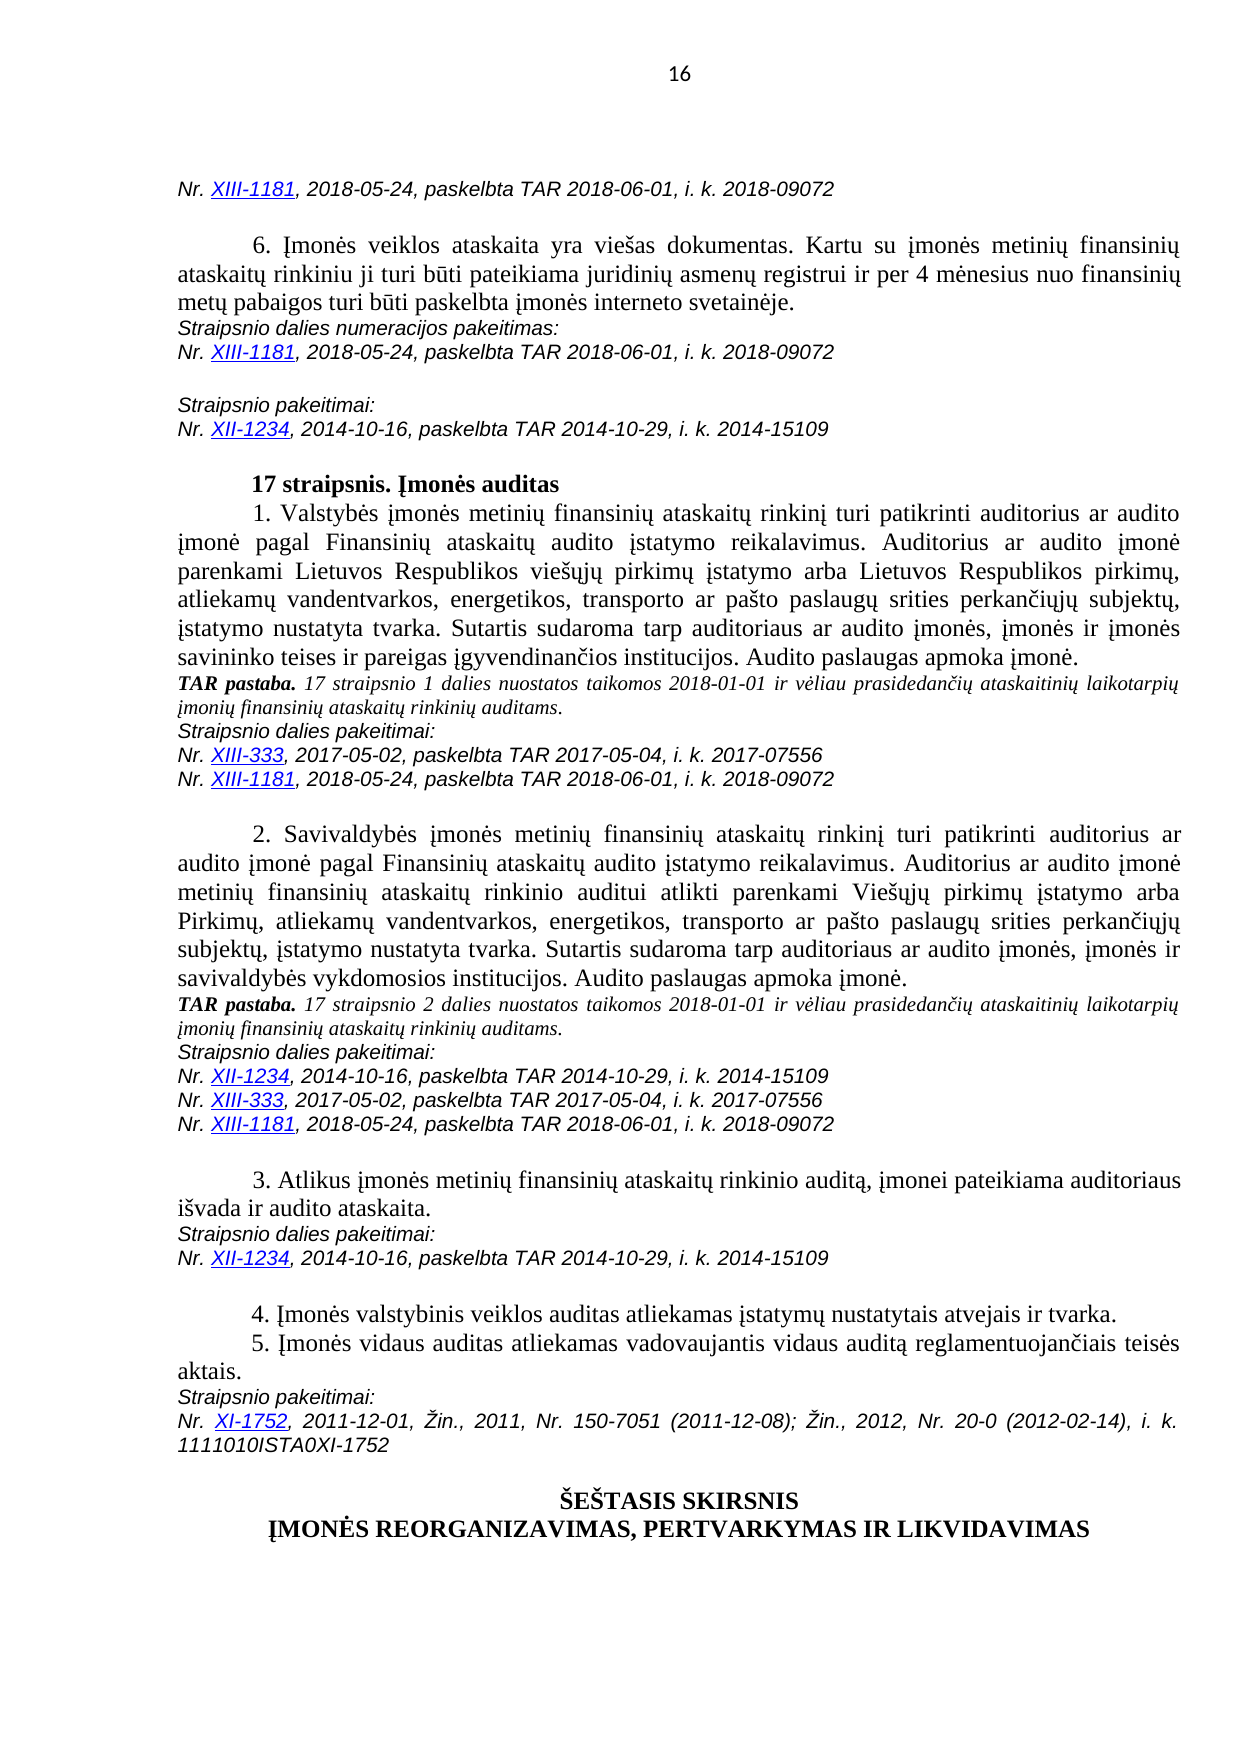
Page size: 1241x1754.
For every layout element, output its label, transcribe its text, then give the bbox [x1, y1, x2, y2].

text Straipsnio pakeitimai: [177, 1385, 1181, 1409]
text Nr. XIII-1181, 2018-05-24, paskelbta TAR 2018-06-01, i. k. 2018-09072 [177, 767, 1181, 791]
text Straipsnio dalies pakeitimai: [177, 719, 1181, 743]
text Nr. XIII-1181, 2018-05-24, paskelbta TAR 2018-06-01, i. k. 2018-09072 [177, 177, 1181, 201]
text TAR pastaba. 17 straipsnio 1 dalies nuostatos taikomos 2018-01-01 ir vėliau prasidedančių ataskaitinių laikotarpių įmonių finansinių ataskaitų rinkinių auditams. [177, 671, 1181, 719]
text Nr. XIII-1181, 2018-05-24, paskelbta TAR 2018-06-01, i. k. 2018-09072 [177, 1112, 1181, 1136]
text Straipsnio dalies pakeitimai: [177, 1222, 1181, 1246]
text Nr. XIII-1181, 2018-05-24, paskelbta TAR 2018-06-01, i. k. 2018-09072 [177, 340, 1181, 364]
text 1. Valstybės įmonės metinių finansinių ataskaitų rinkinį turi patikrinti auditorius ar audito įmonė pagal Finansinių ataskaitų audito įstatymo reikalavimus. Auditorius ar audito įmonė parenkami Lietuvos Respublikos viešųjų pirkimų įstatymo arba Lietuvos Respublikos pirkimų, atliekamų vandentvarkos, energetikos, transporto ar pašto paslaugų srities perkančiųjų subjektų, įstatymo nustatyta tvarka. Sutartis sudaroma tarp auditoriaus ar audito įmonės, įmonės ir įmonės savininko teises ir pareigas įgyvendinančios institucijos. Audito paslaugas apmoka įmonė. [177, 498, 1181, 671]
text Nr. XII-1234, 2014-10-16, paskelbta TAR 2014-10-29, i. k. 2014-15109 [177, 1246, 1181, 1270]
text Nr. XIII-333, 2017-05-02, paskelbta TAR 2017-05-04, i. k. 2017-07556 [177, 743, 1181, 767]
text TAR pastaba. 17 straipsnio 2 dalies nuostatos taikomos 2018-01-01 ir vėliau prasidedančių ataskaitinių laikotarpių įmonių finansinių ataskaitų rinkinių auditams. [177, 992, 1181, 1040]
text 3. Atlikus įmonės metinių finansinių ataskaitų rinkinio auditą, įmonei pateikiama auditoriaus išvada ir audito ataskaita. [177, 1165, 1181, 1222]
text Nr. XI-1752, 2011-12-01, Žin., 2011, Nr. 150-7051 (2011-12-08); Žin., 2012, Nr. 20-0 (2012-02-14), i. k. 1111010ISTA0XI-1752 [177, 1409, 1181, 1457]
text ŠEŠTASIS SKIRSNIS [177, 1486, 1181, 1514]
text Straipsnio dalies numeracijos pakeitimas: [177, 316, 1181, 340]
text Nr. XIII-333, 2017-05-02, paskelbta TAR 2017-05-04, i. k. 2017-07556 [177, 1088, 1181, 1112]
text 4. Įmonės valstybinis veiklos auditas atliekamas įstatymų nustatytais atvejais ir tvarka. [177, 1299, 1181, 1328]
text Nr. XII-1234, 2014-10-16, paskelbta TAR 2014-10-29, i. k. 2014-15109 [177, 1064, 1181, 1088]
text 5. Įmonės vidaus auditas atliekamas vadovaujantis vidaus auditą reglamentuojančiais teisės aktais. [177, 1328, 1181, 1385]
text Straipsnio dalies pakeitimai: [177, 1040, 1181, 1064]
text 2. Savivaldybės įmonės metinių finansinių ataskaitų rinkinį turi patikrinti auditorius ar audito įmonė pagal Finansinių ataskaitų audito įstatymo reikalavimus. Auditorius ar audito įmonė metinių finansinių ataskaitų rinkinio auditui atlikti parenkami Viešųjų pirkimų įstatymo arba Pirkimų, atliekamų vandentvarkos, energetikos, transporto ar pašto paslaugų srities perkančiųjų subjektų, įstatymo nustatyta tvarka. Sutartis sudaroma tarp auditoriaus ar audito įmonės, įmonės ir savivaldybės vykdomosios institucijos. Audito paslaugas apmoka įmonė. [177, 819, 1181, 992]
text ĮMONĖS REORGANIZAVIMAS, PERTVARKYMAS IR LIKVIDAVIMAS [177, 1514, 1181, 1543]
text 6. Įmonės veiklos ataskaita yra viešas dokumentas. Kartu su įmonės metinių finansinių ataskaitų rinkiniu ji turi būti pateikiama juridinių asmenų registrui ir per 4 mėnesius nuo finansinių metų pabaigos turi būti paskelbta įmonės interneto svetainėje. [177, 230, 1181, 316]
text Nr. XII-1234, 2014-10-16, paskelbta TAR 2014-10-29, i. k. 2014-15109 [177, 417, 1181, 441]
text 17 straipsnis. Įmonės auditas [177, 469, 1181, 498]
text Straipsnio pakeitimai: [177, 393, 1181, 417]
